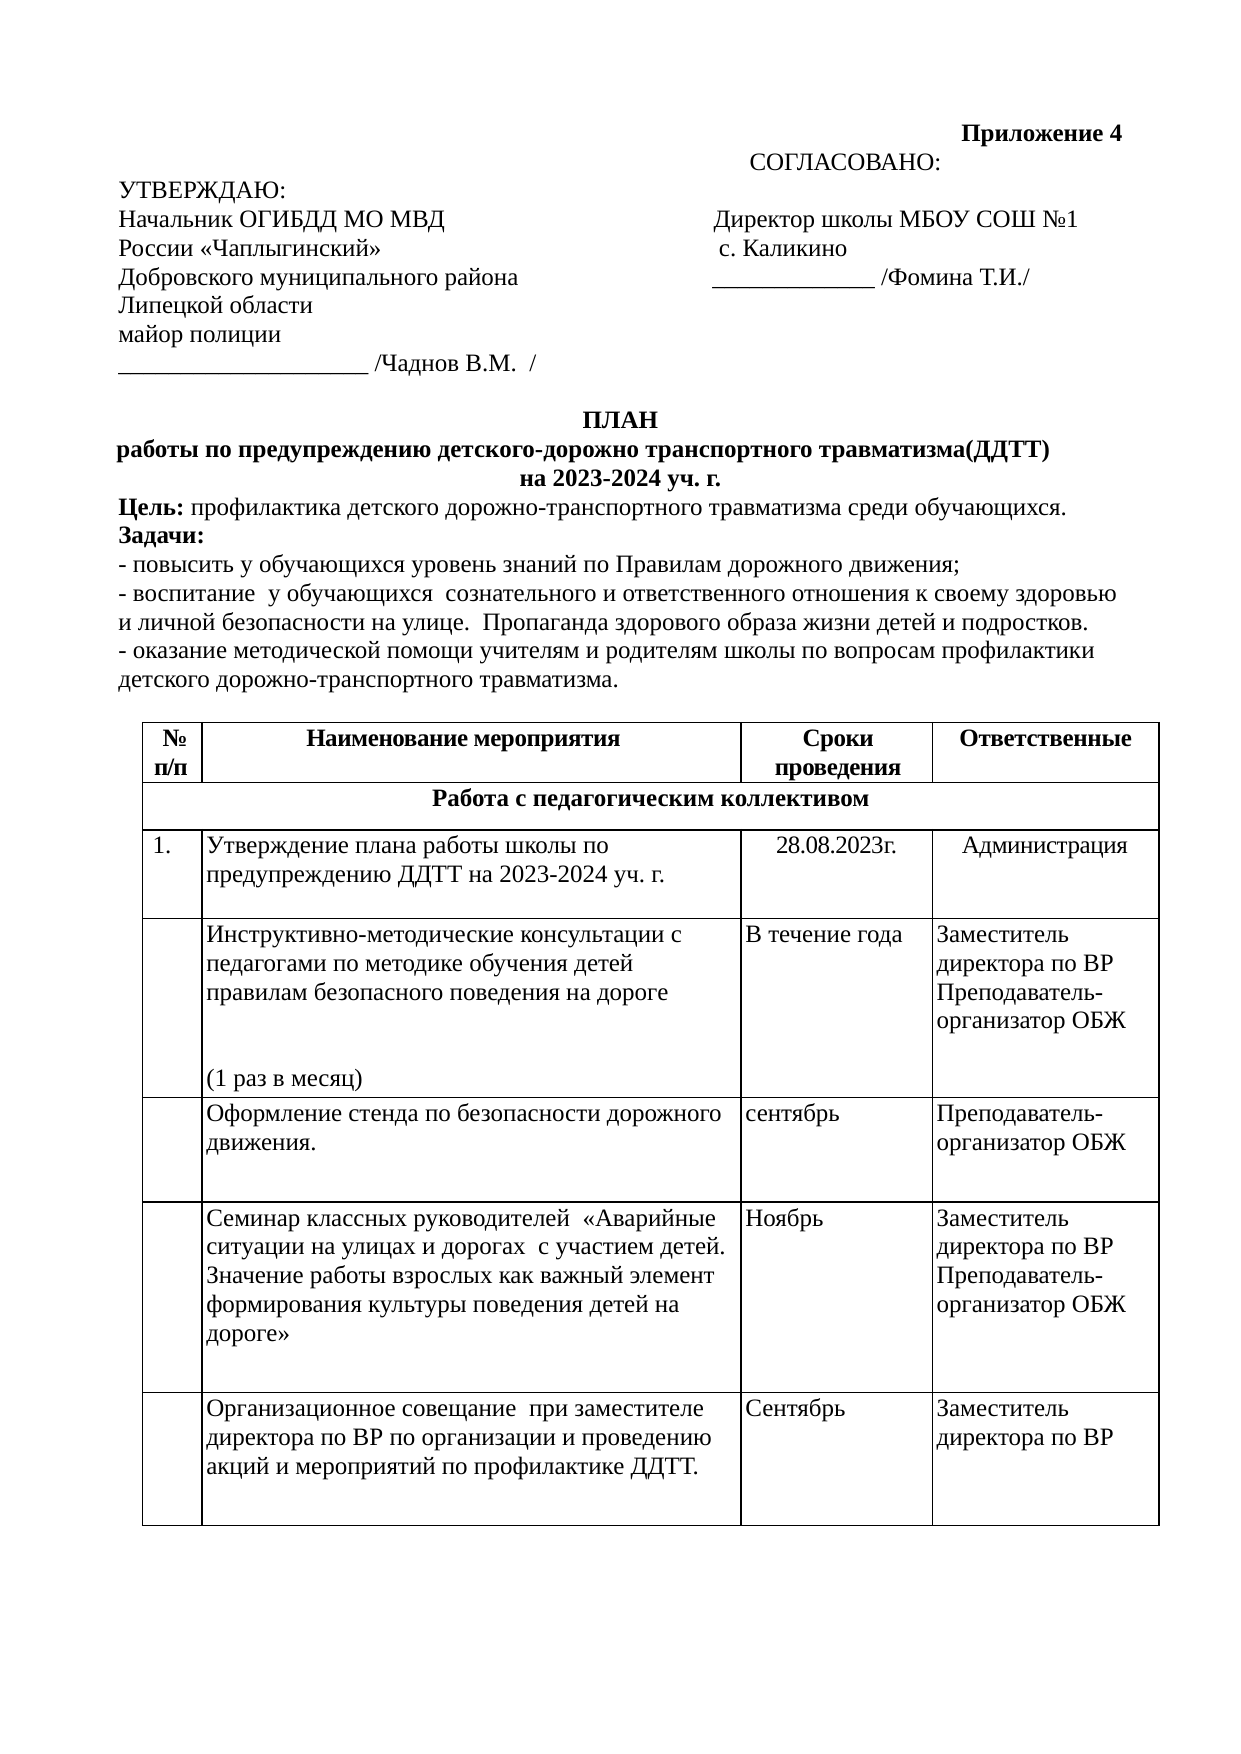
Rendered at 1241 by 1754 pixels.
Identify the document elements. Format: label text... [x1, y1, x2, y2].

text - повысить у обучающихся уровень знаний по Правилам дорожного движения; [118, 549, 1122, 578]
table_cell [1160, 1201, 1240, 1392]
table_cell [143, 1203, 201, 1392]
text - оказание методической помощи учителям и родителям школы по вопросам профилактики детского дорожно-транспортного травматизма. [118, 636, 1122, 693]
text России «Чаплыгинский» с. Каликино [118, 233, 1122, 262]
table_header Сроки проведения [742, 723, 932, 782]
text на 2023-2024 уч. г. [118, 463, 1122, 492]
text Начальник ОГИБДД МО МВД Директор школы МБОУ СОШ №1 [118, 204, 1122, 233]
text майор полиции [118, 319, 1122, 348]
text СОГЛАСОВАНО: УТВЕРЖДАЮ: [118, 147, 1122, 204]
table_cell Работа с педагогическим коллективом [143, 783, 1158, 829]
table_cell [143, 1098, 201, 1201]
table_cell Ноябрь [742, 1203, 932, 1392]
table_cell Утверждение плана работы школы по предупреждению ДДТТ на 2023-2024 уч. г. [203, 831, 740, 918]
table_cell 1. [143, 831, 201, 918]
table_cell Заместитель директора по ВР Преподаватель-организатор ОБЖ [933, 1203, 1158, 1392]
table_cell [1160, 782, 1240, 829]
table_cell [1160, 918, 1240, 1096]
table_cell [143, 919, 201, 1096]
table_header Наименование мероприятия [203, 723, 740, 782]
table_cell Организационное совещание при заместителе директора по ВР по организации и проведению акций и мероприятий по профилактике ДДТТ. [203, 1393, 740, 1524]
table_header № п/п [143, 723, 201, 782]
table_cell Преподаватель-организатор ОБЖ [933, 1098, 1158, 1201]
text Липецкой области [118, 291, 1122, 319]
table_cell [143, 1393, 201, 1524]
text Цель: профилактика детского дорожно-транспортного травматизма среди обучающихся. [118, 492, 1122, 521]
text Добровского муниципального района _____________ /Фомина Т.И./ [118, 262, 1122, 291]
table_cell [1160, 1392, 1240, 1524]
table_cell Администрация [933, 831, 1158, 918]
table_cell [1160, 1096, 1240, 1201]
table_cell Оформление стенда по безопасности дорожного движения. [203, 1098, 740, 1201]
table_cell Сентябрь [742, 1393, 932, 1524]
table_cell сентябрь [742, 1098, 932, 1201]
table_header Ответственные [933, 723, 1158, 782]
text ПЛАН [118, 406, 1122, 434]
text Приложение 4 [118, 118, 1122, 147]
table_cell Инструктивно-методические консультации с педагогами по методике обучения детей правилам безопасного поведения на дороге (1 раз в месяц) . [203, 919, 740, 1096]
text - воспитание у обучающихся сознательного и ответственного отношения к своему здоровью и личной безопасности на улице. Пропаганда здорового образа жизни детей и подростков. [118, 578, 1122, 636]
table_header [1160, 722, 1240, 782]
table_cell 28.08.2023г. [742, 831, 932, 918]
text ____________________ /Чаднов В.М. / [118, 348, 1122, 377]
table_cell Семинар классных руководителей «Аварийные ситуации на улицах и дорогах с участием детей. Значение работы взрослых как важный элемент формирования культуры поведения детей на дороге» [203, 1203, 740, 1392]
text Задачи: [118, 521, 1122, 549]
text работы по предупреждению детского-дорожно транспортного травматизма(ДДТТ) [44, 434, 1122, 463]
table_cell Заместитель директора по ВР [933, 1393, 1158, 1524]
table_cell [1160, 829, 1240, 918]
table_cell Заместитель директора по ВР Преподаватель-организатор ОБЖ [933, 919, 1158, 1096]
table_cell В течение года [742, 919, 932, 1096]
